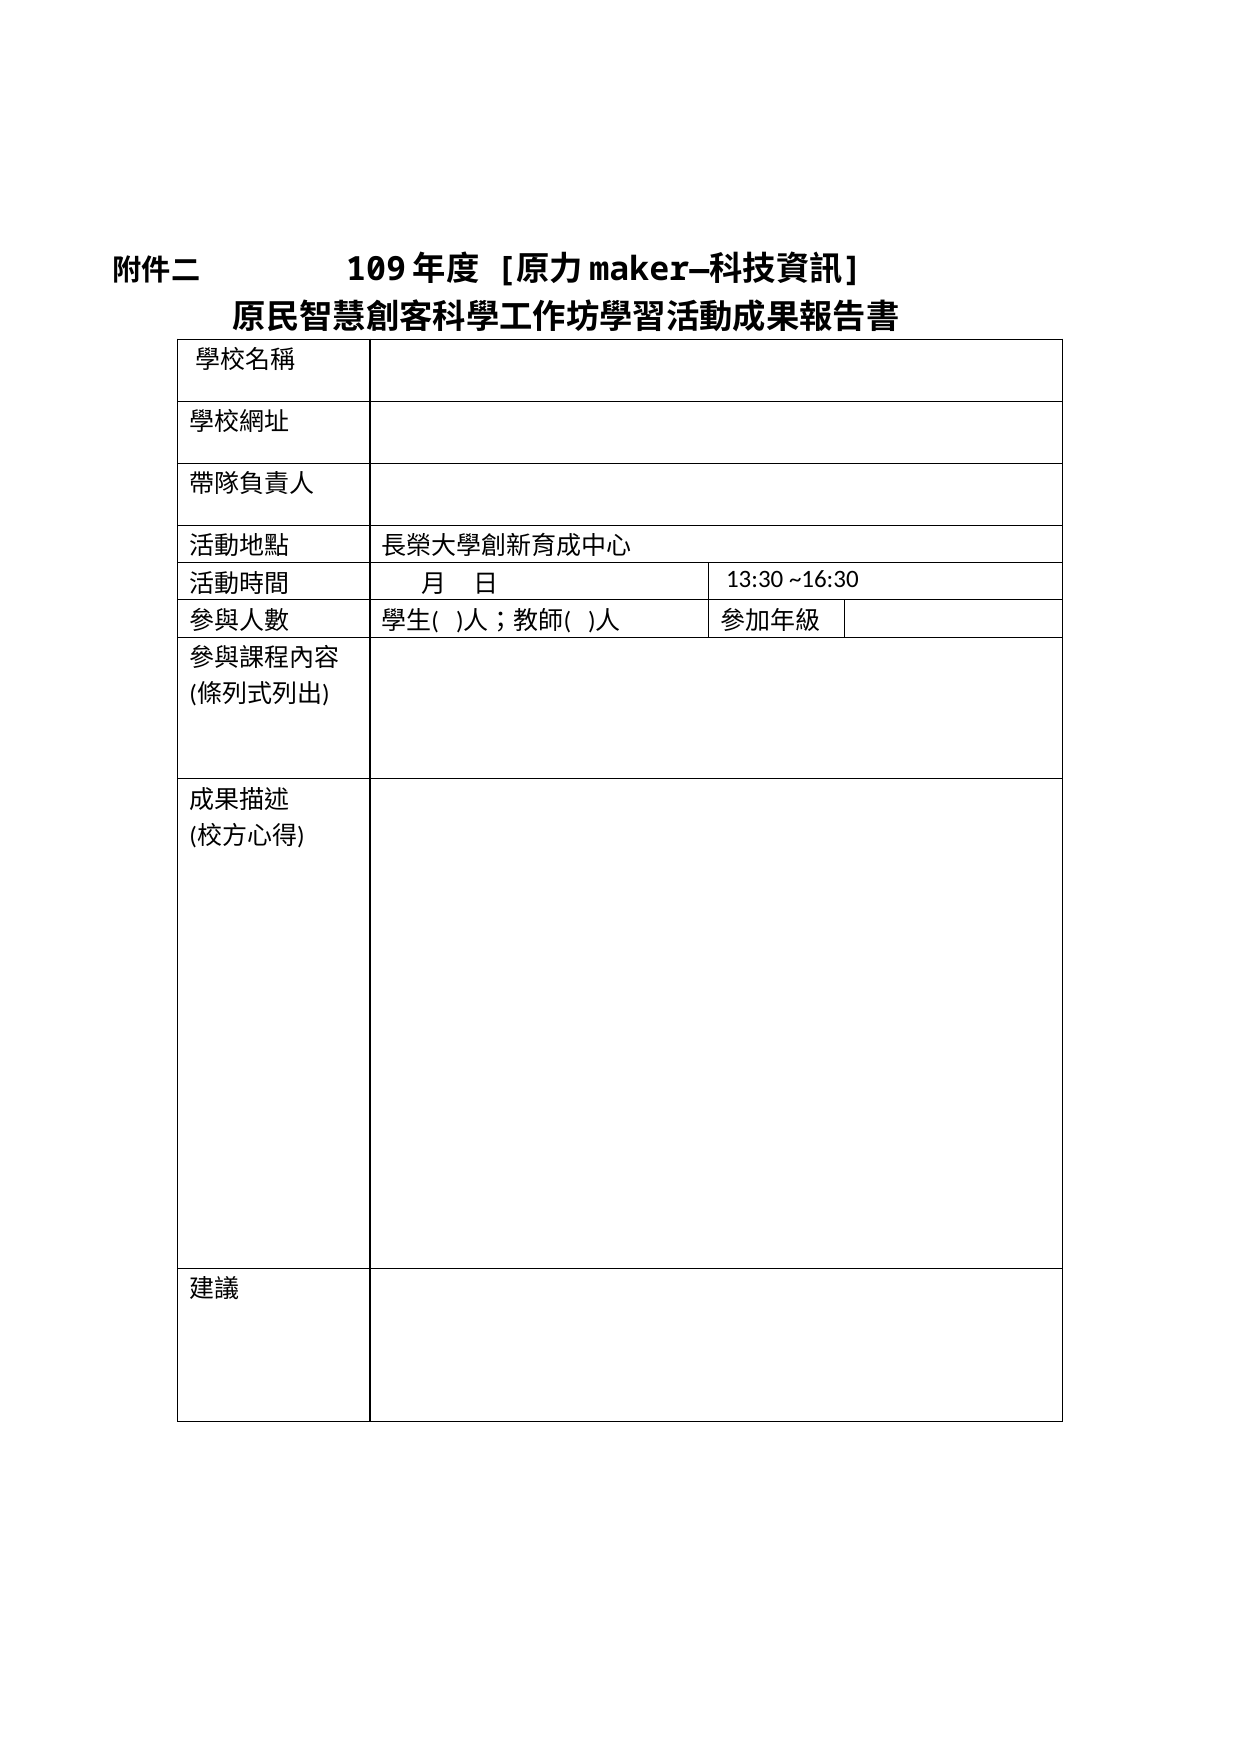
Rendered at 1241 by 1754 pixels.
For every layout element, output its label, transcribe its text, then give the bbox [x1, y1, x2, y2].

table_cell 參與人數 [178, 600, 369, 637]
table_header [371, 340, 1062, 401]
text 附件二 109年度 [原力maker—科技資訊] [112, 242, 1128, 290]
table_cell 帶隊負責人 [178, 464, 369, 525]
table_cell 13:30 ~16:30 [709, 563, 1062, 599]
text 原民智慧創客科學工作坊學習活動成果報告書 [112, 290, 1128, 338]
table_cell 長榮大學創新育成中心 [371, 526, 1062, 562]
table_cell [371, 1269, 1062, 1421]
table_cell 建議 [178, 1269, 369, 1421]
table_cell 參加年級 [709, 600, 844, 637]
table_cell [371, 402, 1062, 463]
table_cell [371, 779, 1062, 1268]
table_cell 活動時間 [178, 563, 369, 599]
table_cell 成果描述 (校方心得) [178, 779, 369, 1268]
table_cell [371, 638, 1062, 778]
table_cell 活動地點 [178, 526, 369, 562]
table_cell 參與課程內容 (條列式列出) [178, 638, 369, 778]
table_cell 學校網址 [178, 402, 369, 463]
table_header 學校名稱 [178, 340, 369, 401]
table_cell [845, 600, 1062, 637]
table_cell [371, 464, 1062, 525]
table_cell 月 日 [371, 563, 708, 599]
table_cell 學生( )人；教師( )人 [371, 600, 708, 637]
